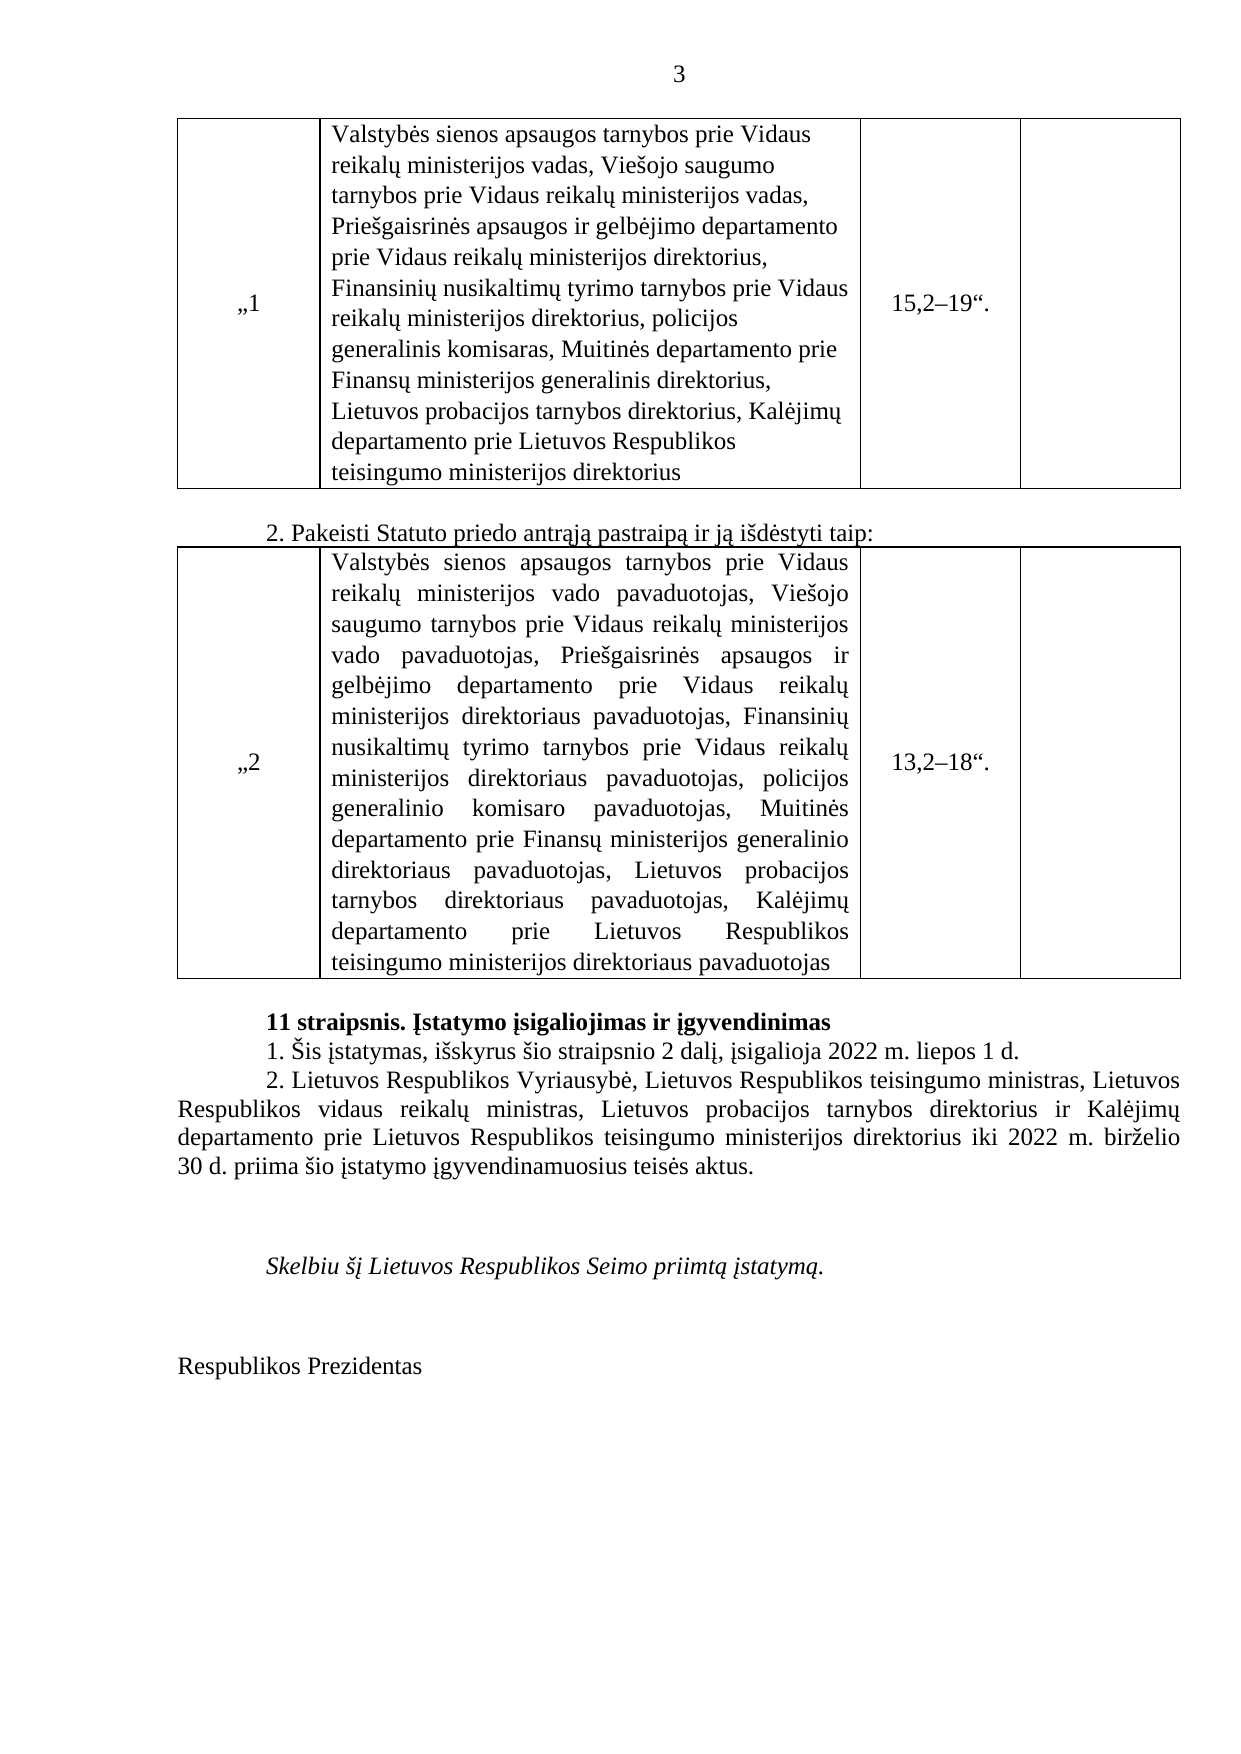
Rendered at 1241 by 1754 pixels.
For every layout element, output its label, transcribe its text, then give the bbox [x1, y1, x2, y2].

table_header „1 [178, 119, 319, 488]
text Respublikos Prezidentas [177, 1347, 1181, 1380]
text 1. Šis įstatymas, išskyrus šio straipsnio 2 dalį, įsigalioja 2022 m. liepos 1 d. [177, 1036, 1181, 1065]
table_header 13,2–18“. [861, 548, 1020, 978]
table_header „2 [178, 548, 319, 978]
text 2. Lietuvos Respublikos Vyriausybė, Lietuvos Respublikos teisingumo ministras, Lietuvos Respublikos vidaus reikalų ministras, Lietuvos probacijos tarnybos direktorius ir Kalėjimų departamento prie Lietuvos Respublikos teisingumo ministerijos direktorius iki 2022 m. birželio 30 d. priima šio įstatymo įgyvendinamuosius teisės aktus. [177, 1065, 1181, 1180]
table_header Valstybės sienos apsaugos tarnybos prie Vidaus reikalų ministerijos vadas, Viešojo saugumo tarnybos prie Vidaus reikalų ministerijos vadas, Priešgaisrinės apsaugos ir gelbėjimo departamento prie Vidaus reikalų ministerijos direktorius, Finansinių nusikaltimų tyrimo tarnybos prie Vidaus reikalų ministerijos direktorius, policijos generalinis komisaras, Muitinės departamento prie Finansų ministerijos generalinis direktorius, Lietuvos probacijos tarnybos direktorius, Kalėjimų departamento prie Lietuvos Respublikos teisingumo ministerijos direktorius [321, 119, 860, 488]
text Skelbiu šį Lietuvos Respublikos Seimo priimtą įstatymą. [177, 1247, 1181, 1280]
table_header 15,2–19“. [861, 119, 1020, 488]
table_header [1021, 119, 1180, 488]
table_header [1021, 548, 1180, 978]
table_header Valstybės sienos apsaugos tarnybos prie Vidaus reikalų ministerijos vado pavaduotojas, Viešojo saugumo tarnybos prie Vidaus reikalų ministerijos vado pavaduotojas, Priešgaisrinės apsaugos ir gelbėjimo departamento prie Vidaus reikalų ministerijos direktoriaus pavaduotojas, Finansinių nusikaltimų tyrimo tarnybos prie Vidaus reikalų ministerijos direktoriaus pavaduotojas, policijos generalinio komisaro pavaduotojas, Muitinės departamento prie Finansų ministerijos generalinio direktoriaus pavaduotojas, Lietuvos probacijos tarnybos direktoriaus pavaduotojas, Kalėjimų departamento prie Lietuvos Respublikos teisingumo ministerijos direktoriaus pavaduotojas [321, 548, 860, 978]
text 11 straipsnis. Įstatymo įsigaliojimas ir įgyvendinimas [177, 1007, 1181, 1036]
text 2. Pakeisti Statuto priedo antrąją pastraipą ir ją išdėstyti taip: [177, 518, 1181, 546]
